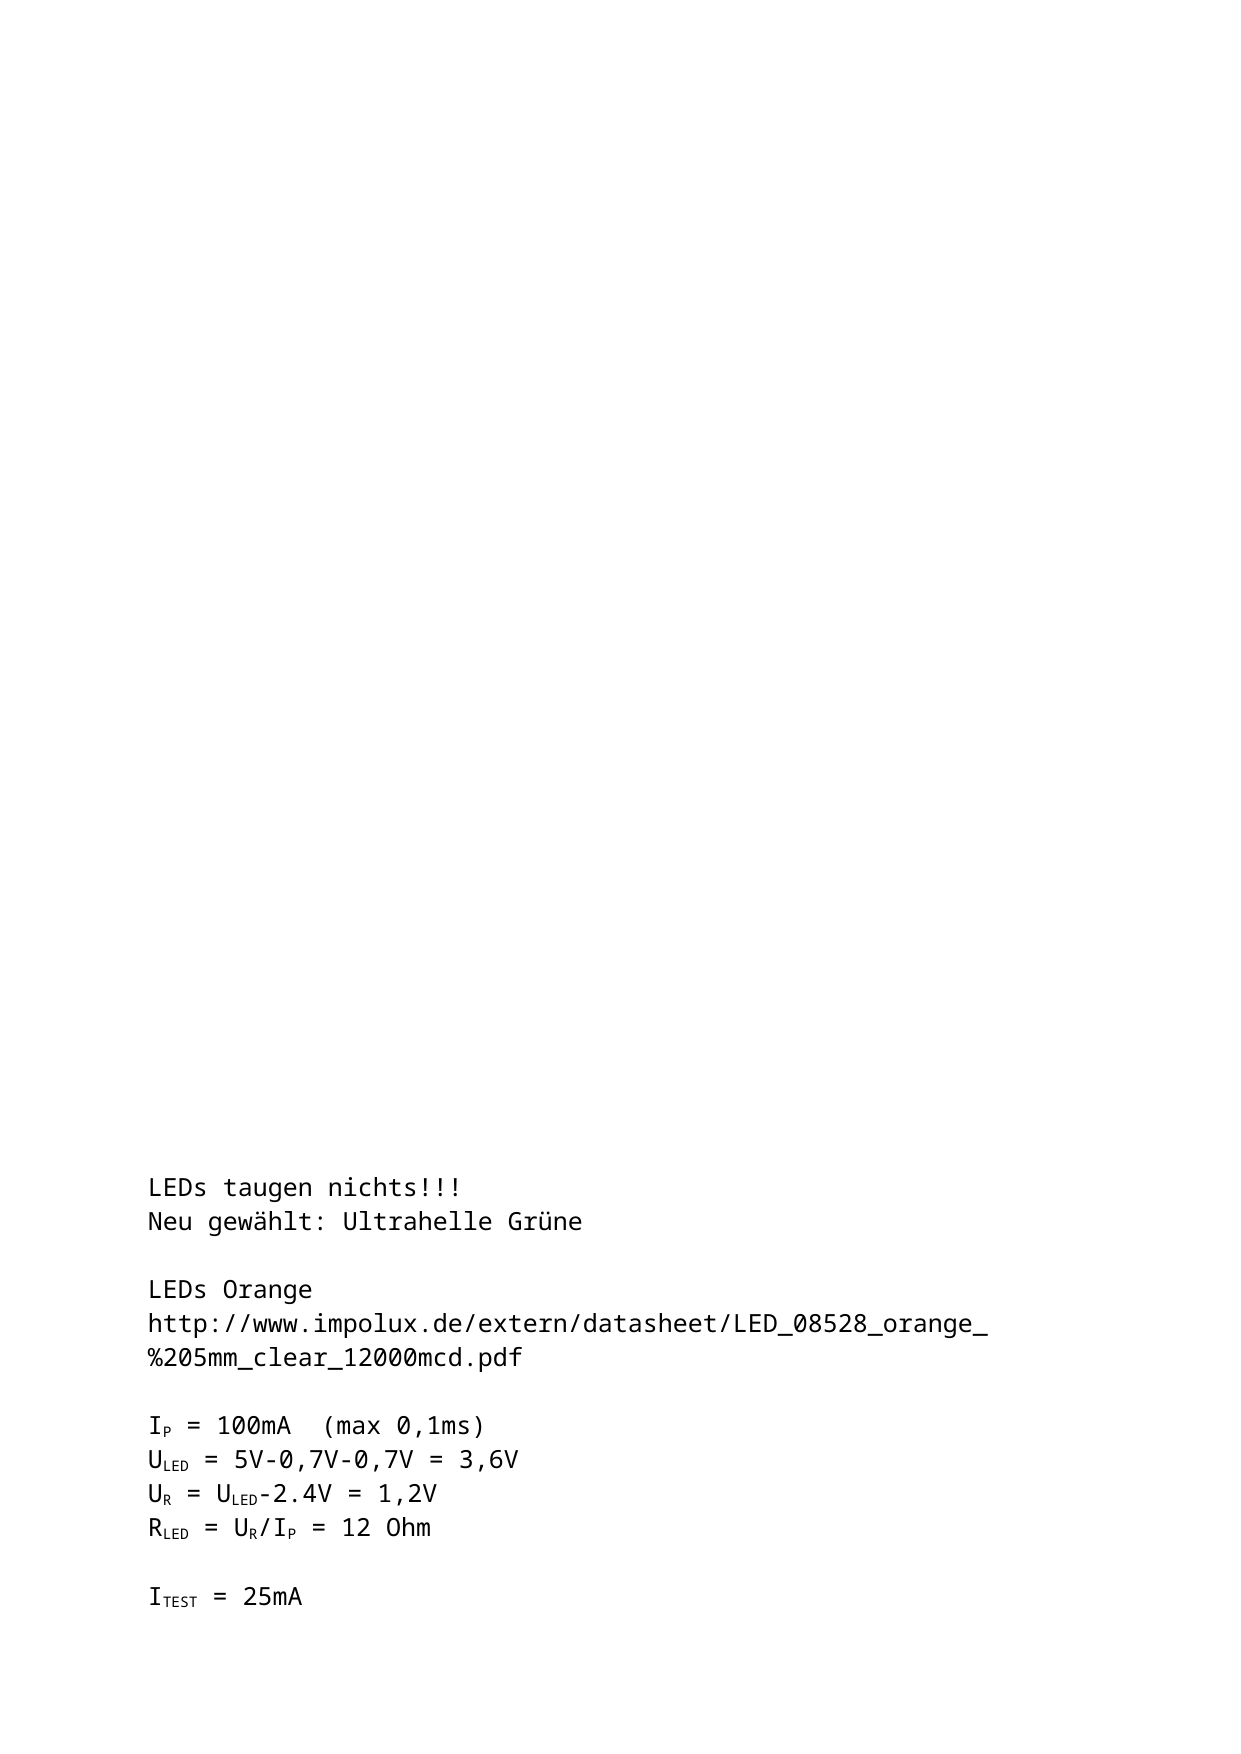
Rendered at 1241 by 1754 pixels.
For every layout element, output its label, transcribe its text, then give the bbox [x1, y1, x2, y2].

text RLED = UR/IP = 12 Ohm [148, 1510, 1093, 1544]
text I­­­P = 100mA (max 0,1ms) [148, 1408, 1093, 1442]
text ITEST = 25mA [148, 1578, 1093, 1612]
text LEDs Orange [148, 1272, 1093, 1306]
text http://www.impolux.de/extern/datasheet/LED_08528_orange_%205mm_clear_12000mcd.pdf [148, 1306, 1093, 1374]
text Neu gewählt: Ultrahelle Grüne [148, 1203, 1093, 1238]
text UR = ULED-2.4V = 1,2V [148, 1476, 1093, 1510]
text ULED = 5V-0,7V-0,7V = 3,6V [148, 1442, 1093, 1476]
text LEDs taugen nichts!!! [148, 1169, 1093, 1203]
